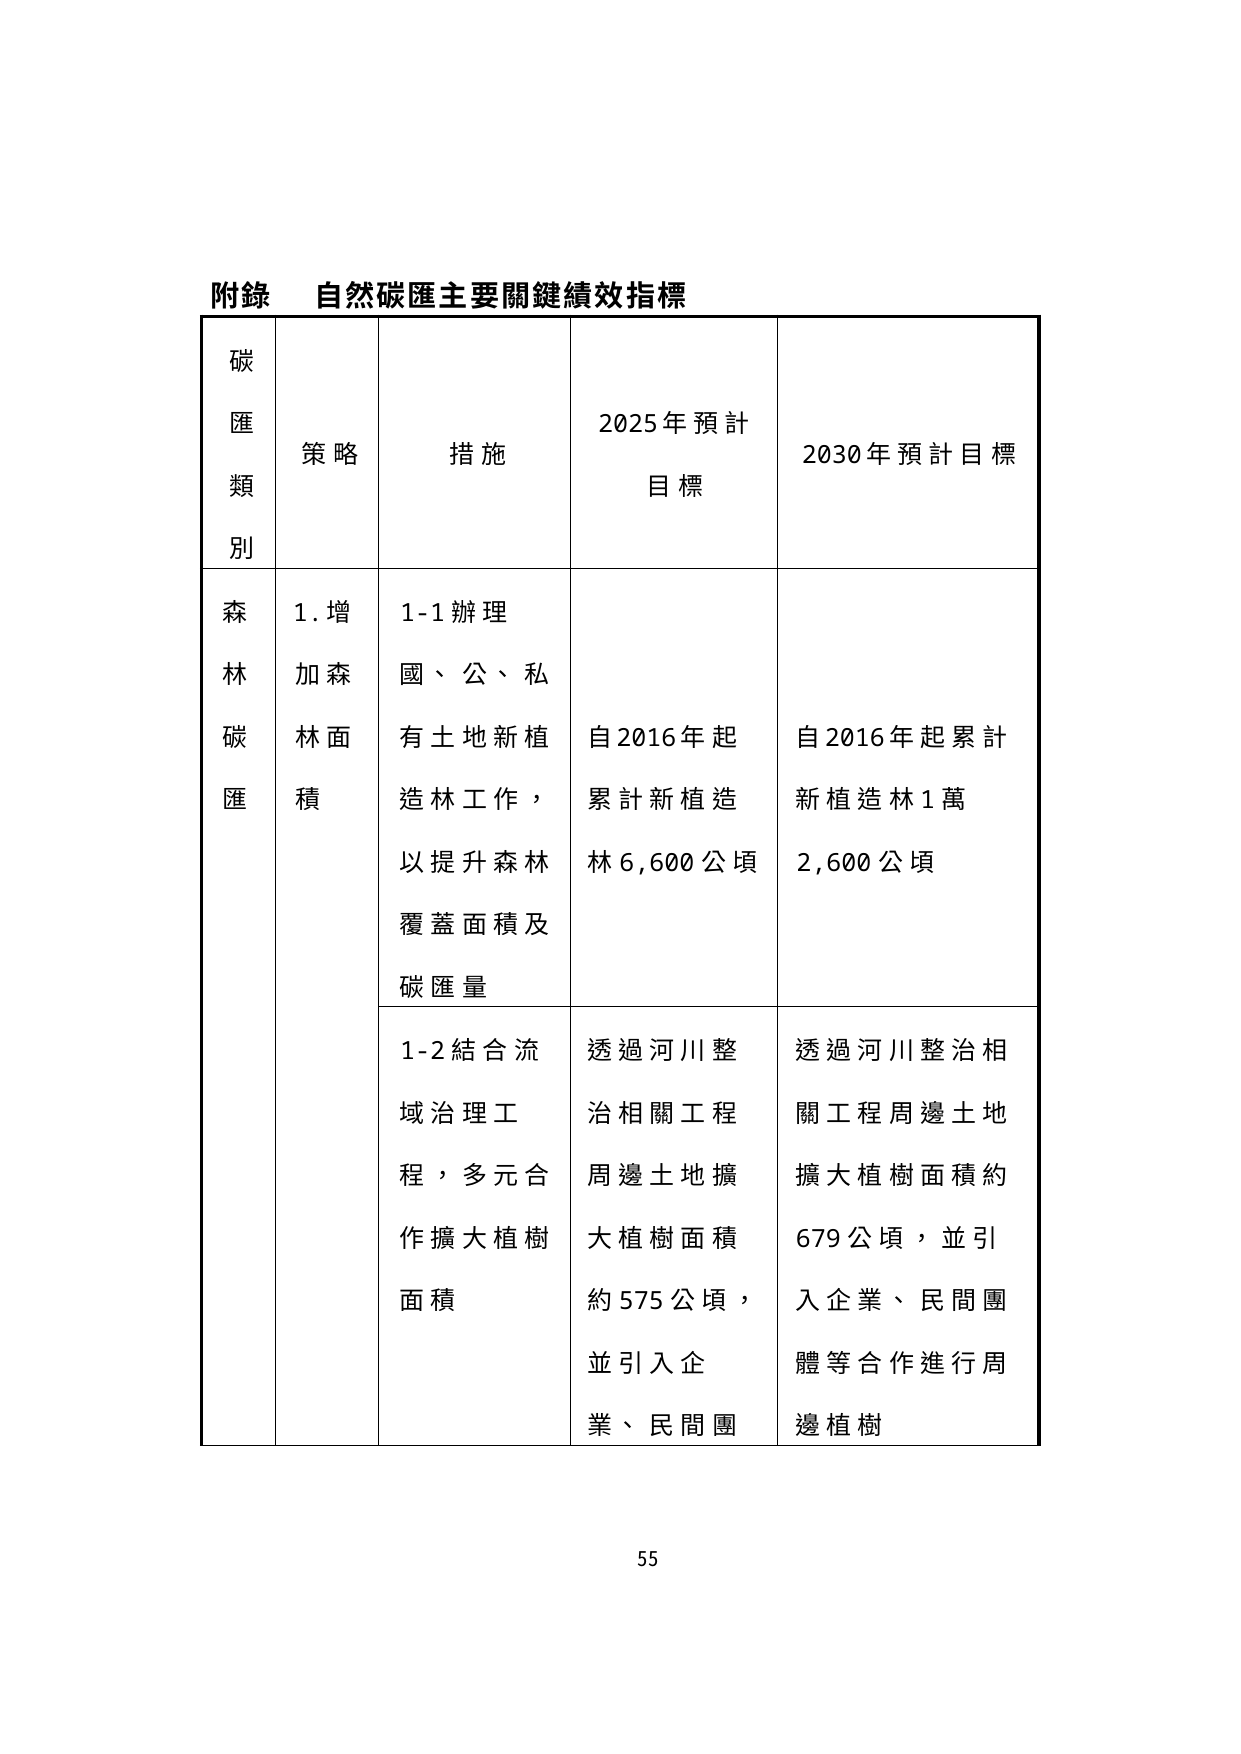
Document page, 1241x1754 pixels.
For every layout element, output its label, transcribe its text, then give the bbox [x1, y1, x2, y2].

table_header 2030年預計目標 [778, 318, 1037, 568]
table_header 策略 [276, 318, 378, 568]
table_cell 1-1辦理國、公、私有土地新植造林工作，以提升森林覆蓋面積及碳匯量 [379, 569, 570, 1006]
table_cell 自2016年起累計新植造林1萬2,600公頃 [778, 569, 1037, 1006]
table_header 碳匯類別 [203, 318, 275, 568]
text 附錄 自然碳匯主要關鍵績效指標 [207, 252, 1063, 314]
table_cell 自2016年起累計新植造林6,600公頃 [571, 569, 777, 1006]
table_cell 透過河川整治相關工程周邊土地擴大植樹面積約575公頃，並引入企業、民間團 [571, 1007, 777, 1445]
table_header 措施 [379, 318, 570, 568]
table_cell 1-2結合流域治理工程，多元合作擴大植樹面積 [379, 1007, 570, 1445]
table_cell 透過河川整治相關工程周邊土地擴大植樹面積約679公頃，並引入企業、民間團體等合作進行周邊植樹 [778, 1007, 1037, 1445]
table_cell 森林碳匯 [203, 569, 275, 1445]
table_cell 1.增加森林面積 [276, 569, 378, 1445]
table_header 2025年預計目標 [571, 318, 777, 568]
